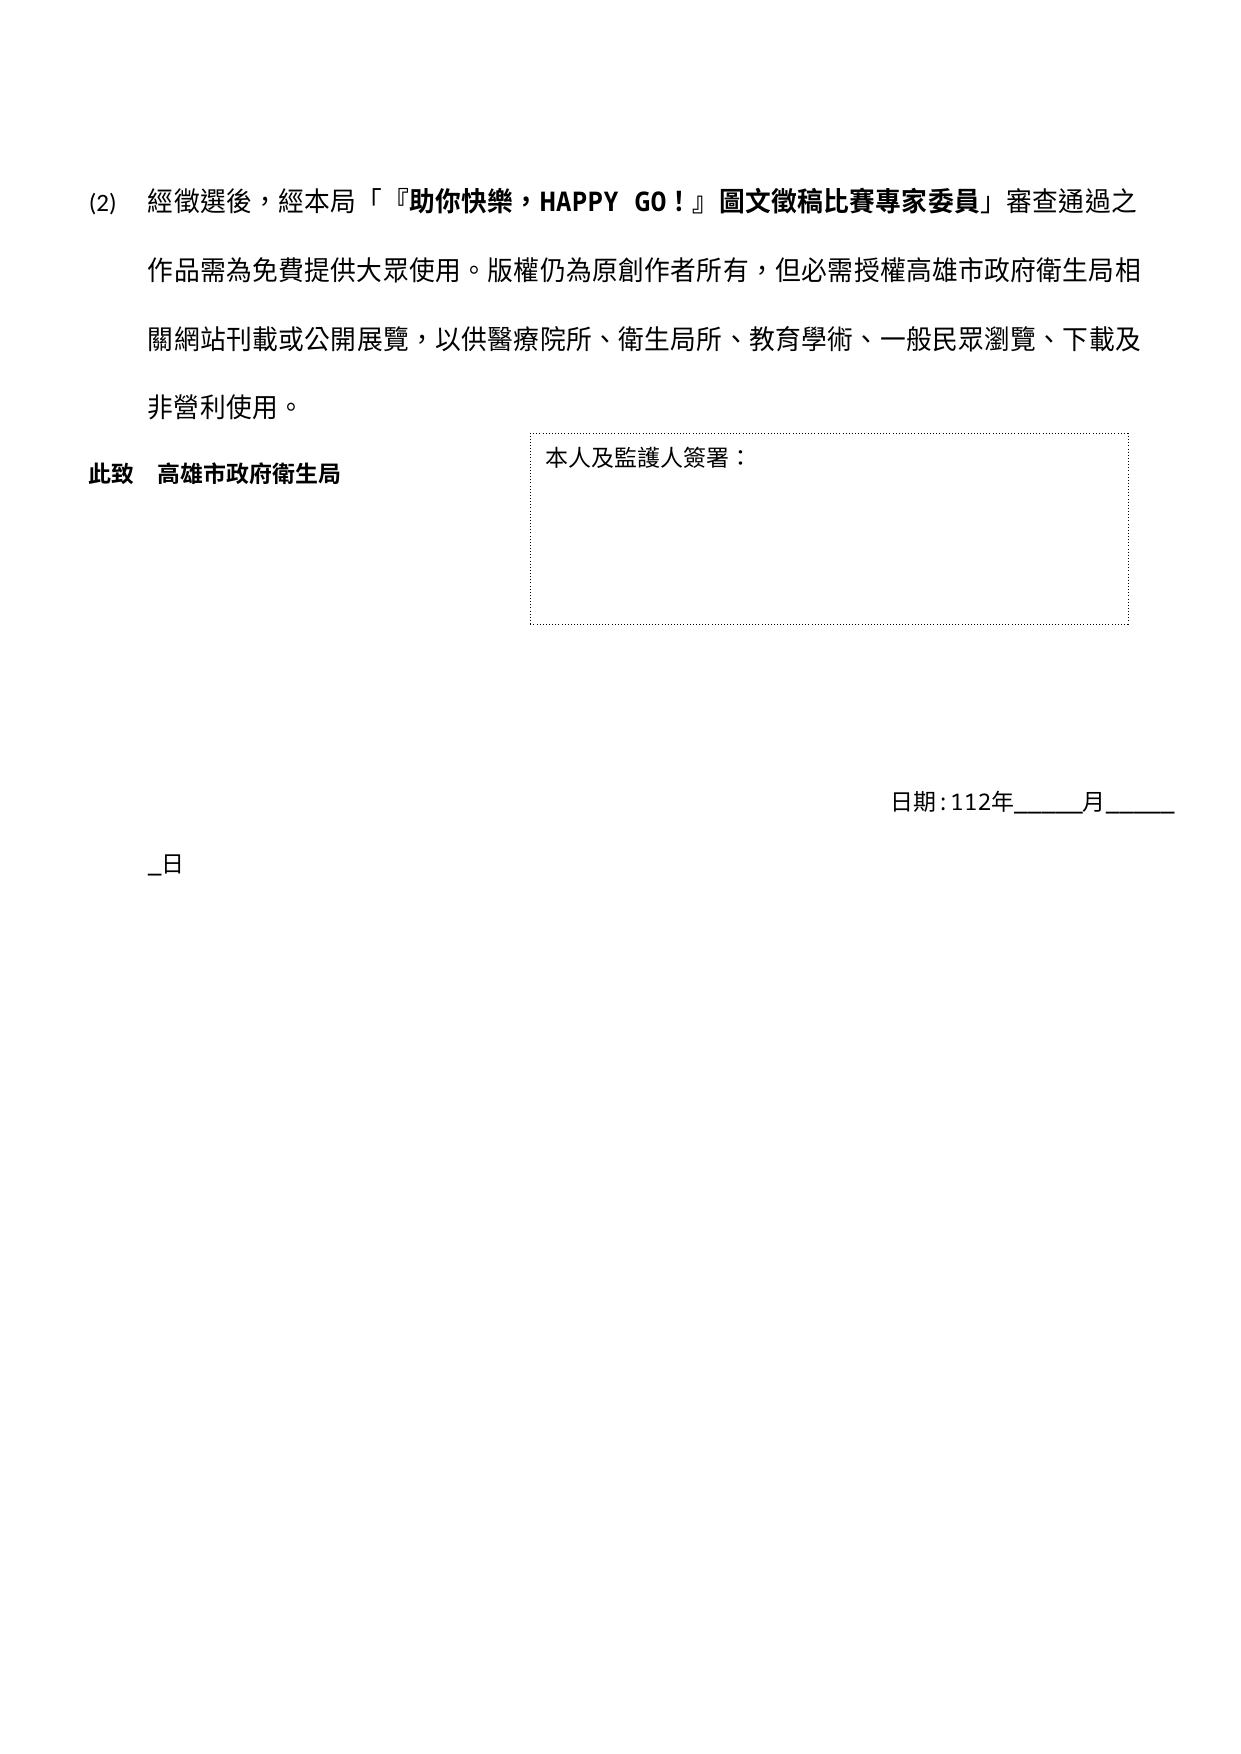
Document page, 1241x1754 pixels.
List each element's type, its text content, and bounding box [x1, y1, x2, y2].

text 日期:112年_____月______日 [148, 759, 1179, 884]
text 此致 高雄市政府衛生局 [89, 431, 1143, 624]
text 本人及監護人簽署： [546, 440, 1128, 473]
list 經徵選後，經本局「『助你快樂，HAPPY GO！』圖文徵稿比賽專家委員」審查通過之作品需為免費提供大眾使用。版權仍為原創作者所有，但必需授權高雄市政府衛生局相關網站刊載或公開展覽，以供醫療院所、衛生局所、教育學術、一般民眾瀏覽、下載及非營利使用。 [89, 158, 1143, 427]
